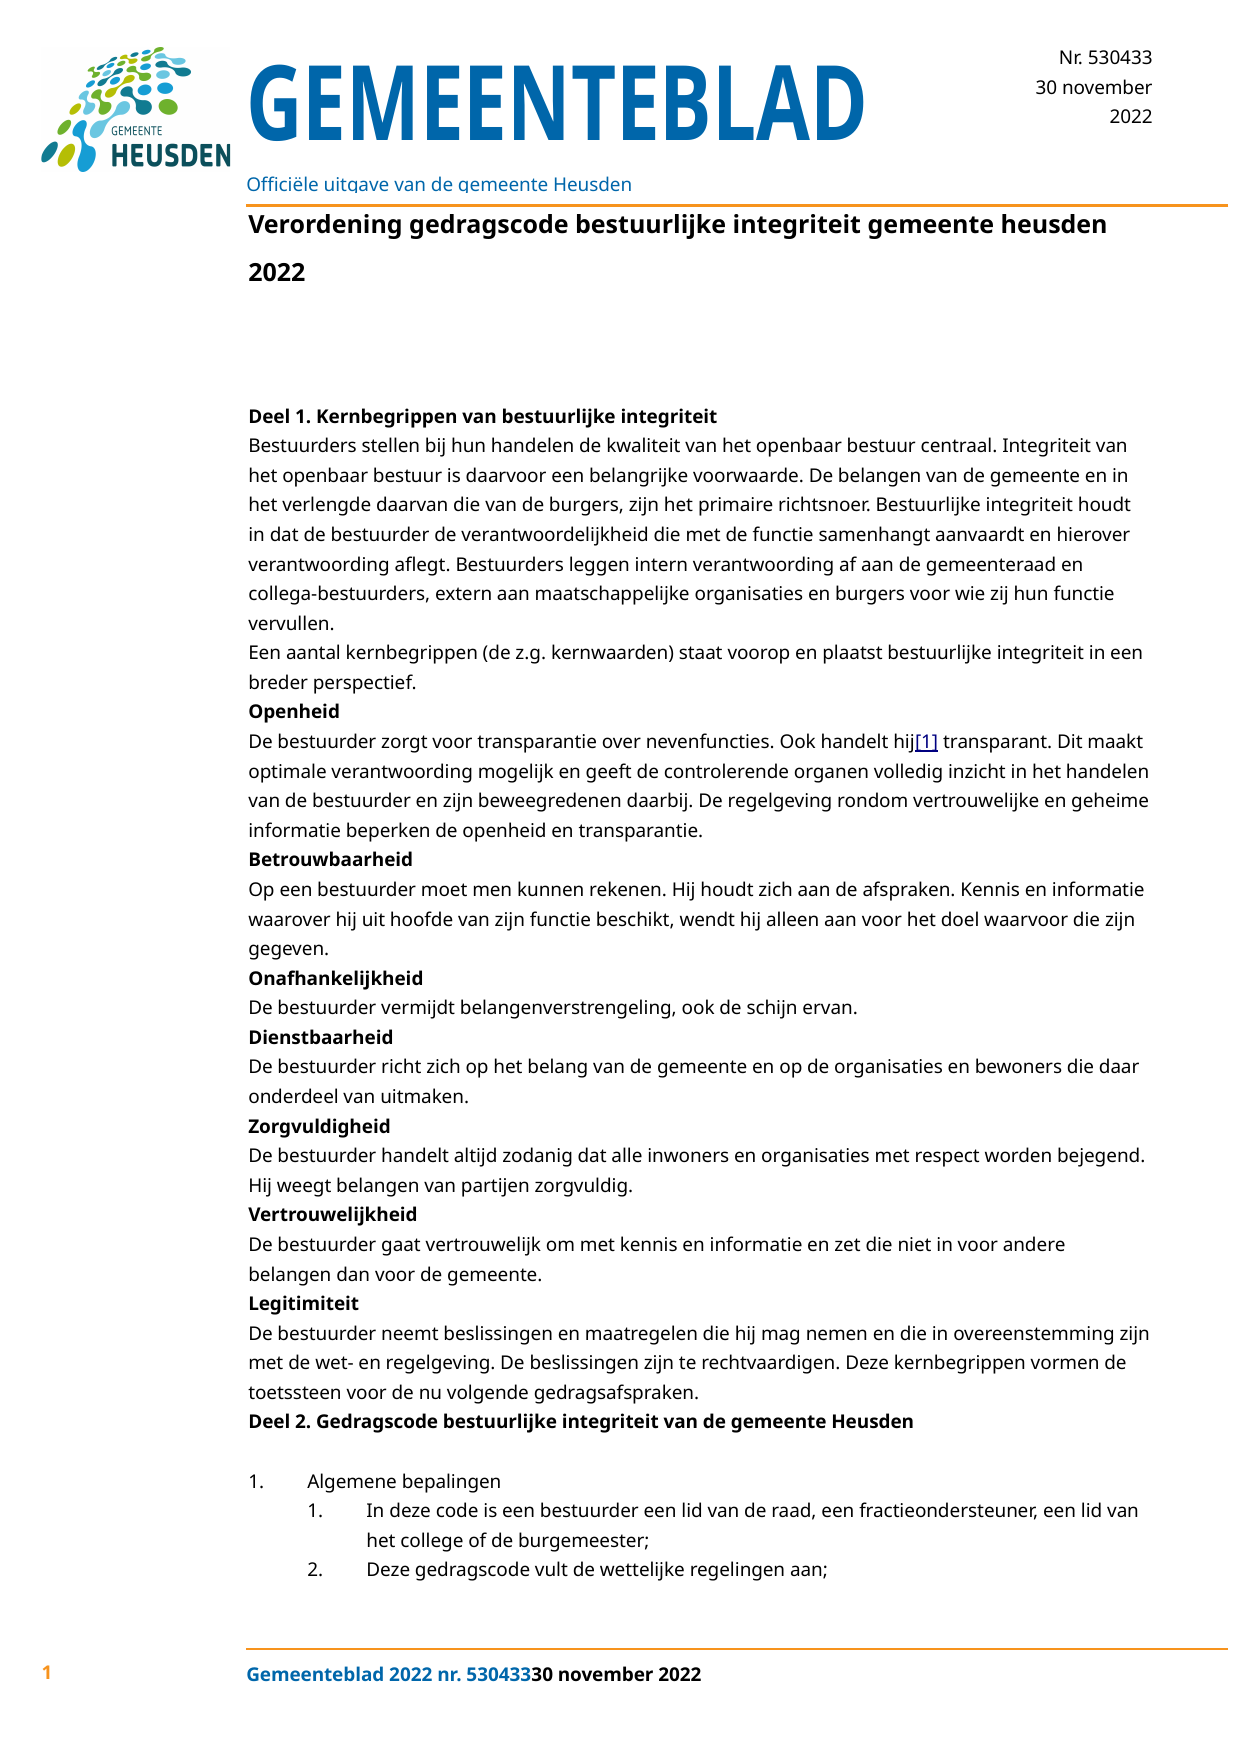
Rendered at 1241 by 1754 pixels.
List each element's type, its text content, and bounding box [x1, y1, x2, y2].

text Op een bestuurder moet men kunnen rekenen. Hij houdt zich aan de afspraken. Kennis en informatie waarover hij uit hoofde van zijn functie beschikt, wendt hij alleen aan voor het doel waarvoor die zijn gegeven. [248, 876, 1152, 961]
text Betrouwbaarheid [248, 847, 1152, 872]
list Algemene bepalingen [248, 1468, 1152, 1493]
text De bestuurder handelt altijd zodanig dat alle inwoners en organisaties met respect worden bejegend. Hij weegt belangen van partijen zorgvuldig. [248, 1142, 1152, 1198]
list In deze code is een bestuurder een lid van de raad, een fractieondersteuner, een lid van het college of de burgemeester; [307, 1497, 1152, 1553]
text De bestuurder gaat vertrouwelijk om met kennis en informatie en zet die niet in voor andere belangen dan voor de gemeente. [248, 1231, 1152, 1286]
text Onafhankelijkheid [248, 965, 1152, 991]
text Dienstbaarheid [248, 1024, 1152, 1050]
text De bestuurder zorgt voor transparantie over nevenfuncties. Ook handelt hij[1] transparant. Dit maakt optimale verantwoording mogelijk en geeft de controlerende organen volledig inzicht in het handelen van de bestuurder en zijn beweegredenen daarbij. De regelgeving rondom vertrouwelijke en geheime informatie beperken de openheid en transparantie. [248, 728, 1152, 843]
text De bestuurder neemt beslissingen en maatregelen die hij mag nemen en die in overeenstemming zijn met de wet- en regelgeving. De beslissingen zijn te rechtvaardigen. Deze kernbegrippen vormen de toetssteen voor de nu volgende gedragsafspraken. [248, 1320, 1152, 1405]
text Deel 2. Gedragscode bestuurlijke integriteit van de gemeente Heusden [248, 1409, 1152, 1434]
text Deel 1. Kernbegrippen van bestuurlijke integriteit [248, 403, 1152, 428]
text Een aantal kernbegrippen (de z.g. kernwaarden) staat voorop en plaatst bestuurlijke integriteit in een breder perspectief. [248, 639, 1152, 695]
text Verordening gedragscode bestuurlijke integriteit gemeente heusden 2022 [248, 207, 1152, 288]
text Bestuurders stellen bij hun handelen de kwaliteit van het openbaar bestuur centraal. Integriteit van het openbaar bestuur is daarvoor een belangrijke voorwaarde. De belangen van de gemeente en in het verlengde daarvan die van de burgers, zijn het primaire richtsnoer. Bestuurlijke integriteit houdt in dat de bestuurder de verantwoordelijkheid die met de functie samenhangt aanvaardt en hierover verantwoording aflegt. Bestuurders leggen intern verantwoording af aan de gemeenteraad en collega-bestuurders, extern aan maatschappelijke organisaties en burgers voor wie zij hun functie vervullen. [248, 432, 1152, 636]
text Legitimiteit [248, 1290, 1152, 1316]
picture [41, 47, 231, 172]
text De bestuurder richt zich op het belang van de gemeente en op de organisaties en bewoners die daar onderdeel van uitmaken. [248, 1054, 1152, 1109]
text Openheid [248, 699, 1152, 724]
list Deze gedragscode vult de wettelijke regelingen aan; [307, 1557, 1152, 1582]
text De bestuurder vermijdt belangenverstrengeling, ook de schijn ervan. [248, 994, 1152, 1020]
text Vertrouwelijkheid [248, 1202, 1152, 1227]
text Zorgvuldigheid [248, 1113, 1152, 1138]
